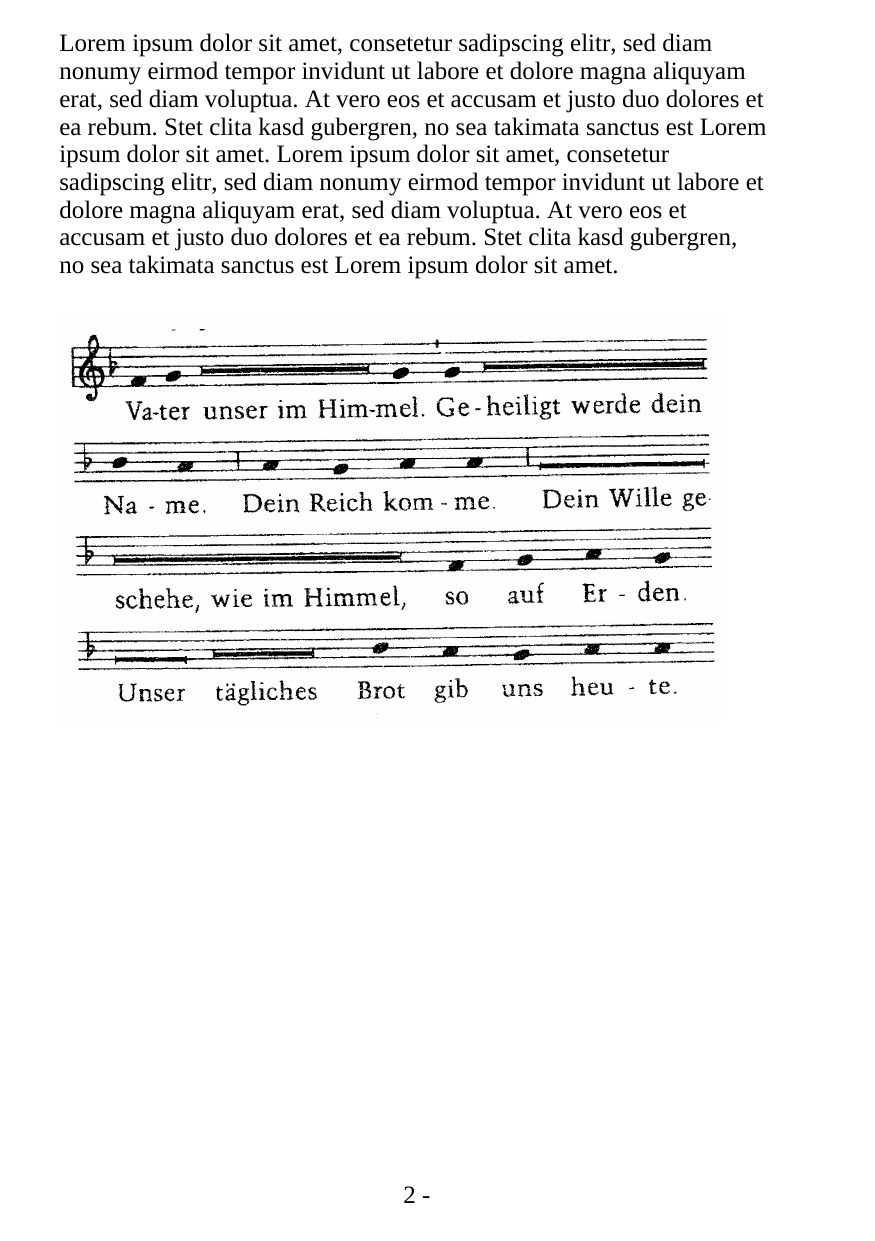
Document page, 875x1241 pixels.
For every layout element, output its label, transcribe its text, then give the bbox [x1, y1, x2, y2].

text Lorem ipsum dolor sit amet, consetetur sadipscing elitr, sed diam nonumy eirmod tempor invidunt ut labore et dolore magna aliquyam erat, sed diam voluptua. At vero eos et accusam et justo duo dolores et ea rebum. Stet clita kasd gubergren, no sea takimata sanctus est Lorem ipsum dolor sit amet. Lorem ipsum dolor sit amet, consetetur sadipscing elitr, sed diam nonumy eirmod tempor invidunt ut labore et dolore magna aliquyam erat, sed diam voluptua. At vero eos et accusam et justo duo dolores et ea rebum. Stet clita kasd gubergren, no sea takimata sanctus est Lorem ipsum dolor sit amet. [59, 29, 768, 279]
picture [55, 315, 725, 724]
